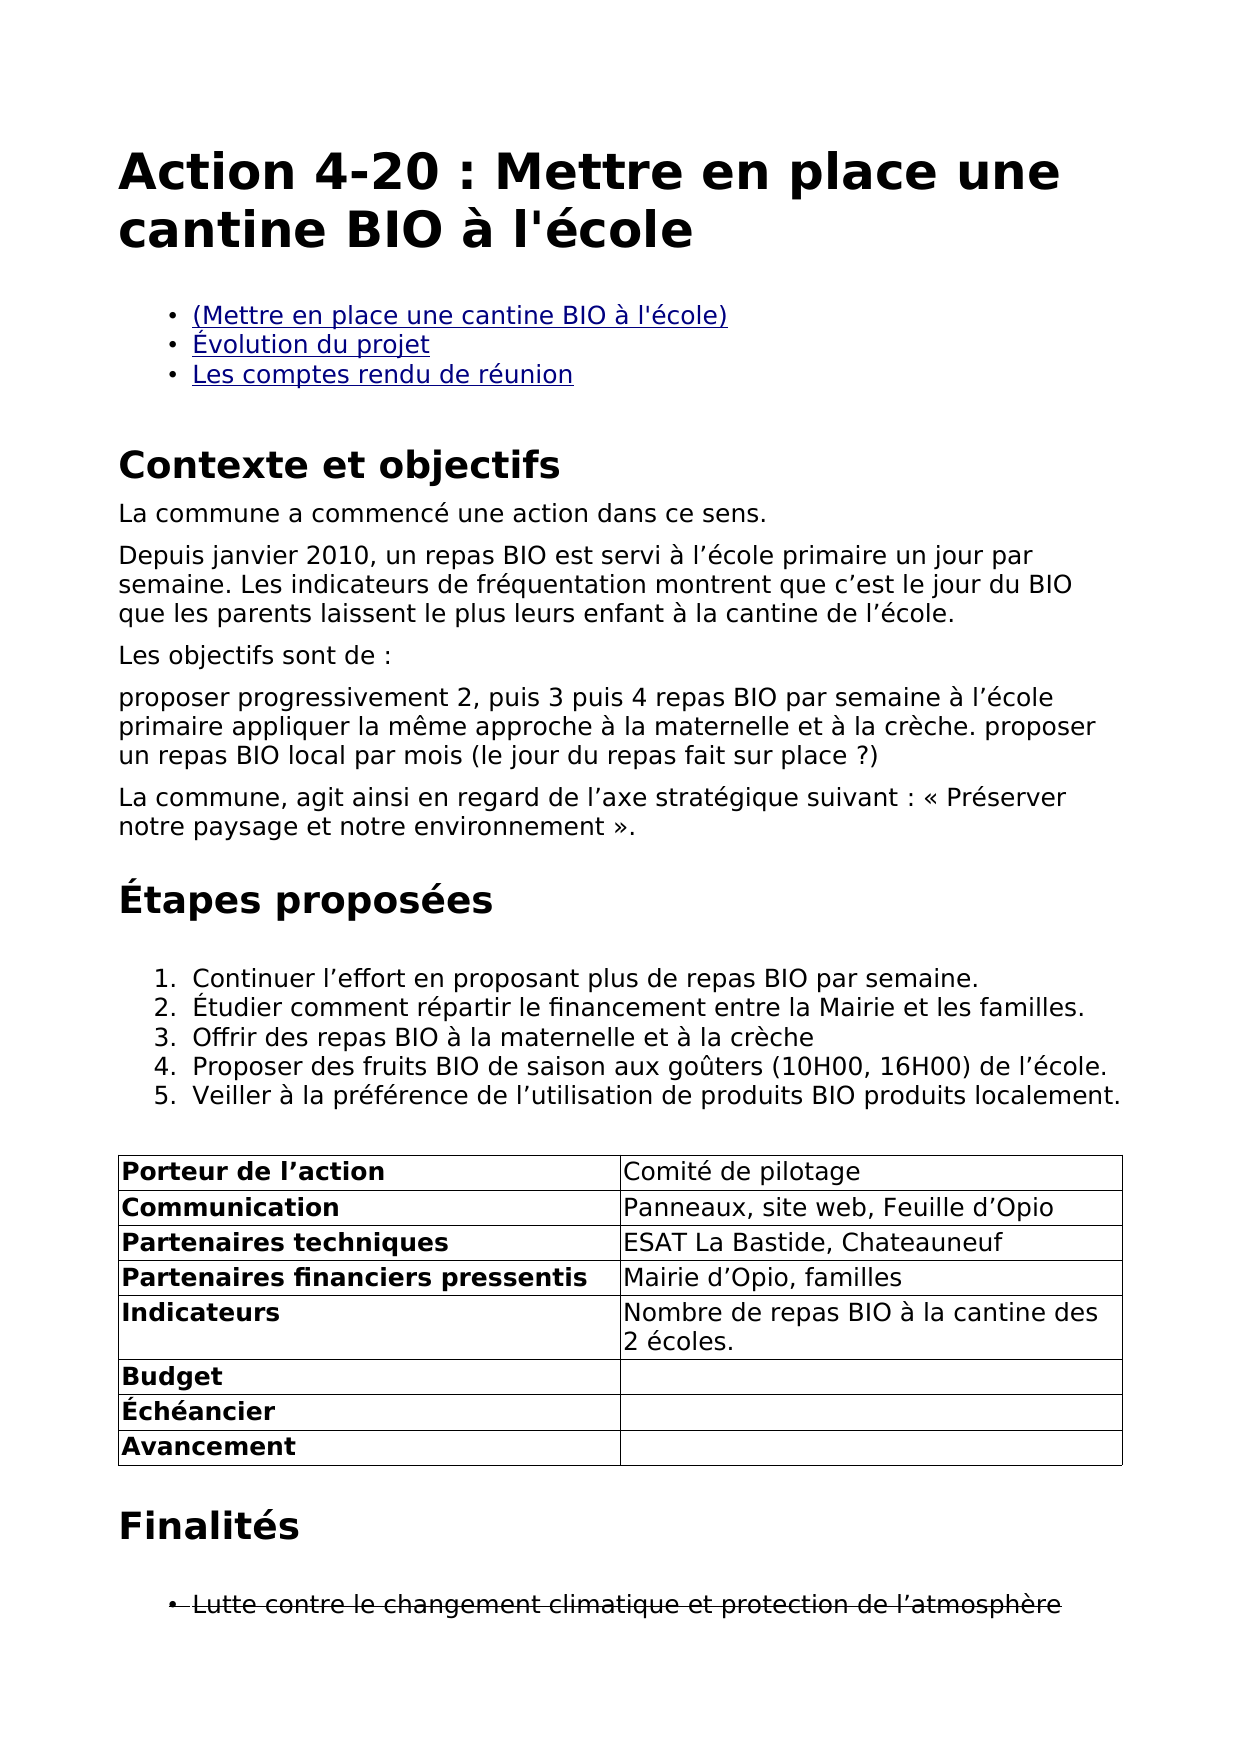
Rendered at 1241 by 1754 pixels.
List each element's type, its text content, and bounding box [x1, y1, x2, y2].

table_cell ESAT La Bastide, Chateauneuf [621, 1226, 1122, 1260]
table_cell Nombre de repas BIO à la cantine des 2 écoles. [621, 1296, 1122, 1359]
table_header Porteur de l’action [119, 1156, 620, 1190]
text proposer progressivement 2, puis 3 puis 4 repas BIO par semaine à l’école primaire appliquer la même approche à la maternelle et à la crèche. proposer un repas BIO local par mois (le jour du repas fait sur place ?) [118, 683, 1122, 771]
list Évolution du projet [177, 331, 1122, 360]
list (Mettre en place une cantine BIO à l'école) [177, 302, 1122, 331]
text La commune, agit ainsi en regard de l’axe stratégique suivant : « Préserver notre paysage et notre environnement ». [118, 783, 1122, 841]
subtitle Finalités [118, 1504, 1122, 1548]
table_cell Budget [119, 1360, 620, 1394]
table_cell Indicateurs [119, 1296, 620, 1359]
table_cell Mairie d’Opio, familles [621, 1261, 1122, 1295]
list Continuer l’effort en proposant plus de repas BIO par semaine. [177, 964, 1122, 994]
list Les comptes rendu de réunion [177, 360, 1122, 389]
subtitle Contexte et objectifs [118, 443, 1122, 487]
table_cell Partenaires techniques [119, 1226, 620, 1260]
text La commune a commencé une action dans ce sens. [118, 500, 1122, 529]
text Depuis janvier 2010, un repas BIO est servi à l’école primaire un jour par semaine. Les indicateurs de fréquentation montrent que c’est le jour du BIO que les parents laissent le plus leurs enfant à la cantine de l’école. [118, 541, 1122, 629]
table_cell Échéancier [119, 1395, 620, 1429]
list Lutte contre le changement climatique et protection de l’atmosphère [177, 1590, 1122, 1619]
table_cell [621, 1360, 1122, 1394]
table_cell [621, 1431, 1122, 1464]
table_cell Communication [119, 1191, 620, 1225]
text Les objectifs sont de : [118, 641, 1122, 671]
subtitle Étapes proposées [118, 879, 1122, 922]
table_cell [621, 1395, 1122, 1429]
table_cell Avancement [119, 1431, 620, 1464]
table_header Comité de pilotage [621, 1156, 1122, 1190]
table_cell Partenaires financiers pressentis [119, 1261, 620, 1295]
table_cell Panneaux, site web, Feuille d’Opio [621, 1191, 1122, 1225]
list Offrir des repas BIO à la maternelle et à la crèche [177, 1023, 1122, 1052]
list Étudier comment répartir le financement entre la Mairie et les familles. [177, 994, 1122, 1023]
list Proposer des fruits BIO de saison aux goûters (10H00, 16H00) de l’école. [177, 1052, 1122, 1081]
list Veiller à la préférence de l’utilisation de produits BIO produits localement. [177, 1081, 1122, 1110]
subtitle Action 4-20 : Mettre en place une cantine BIO à l'école [118, 143, 1122, 259]
